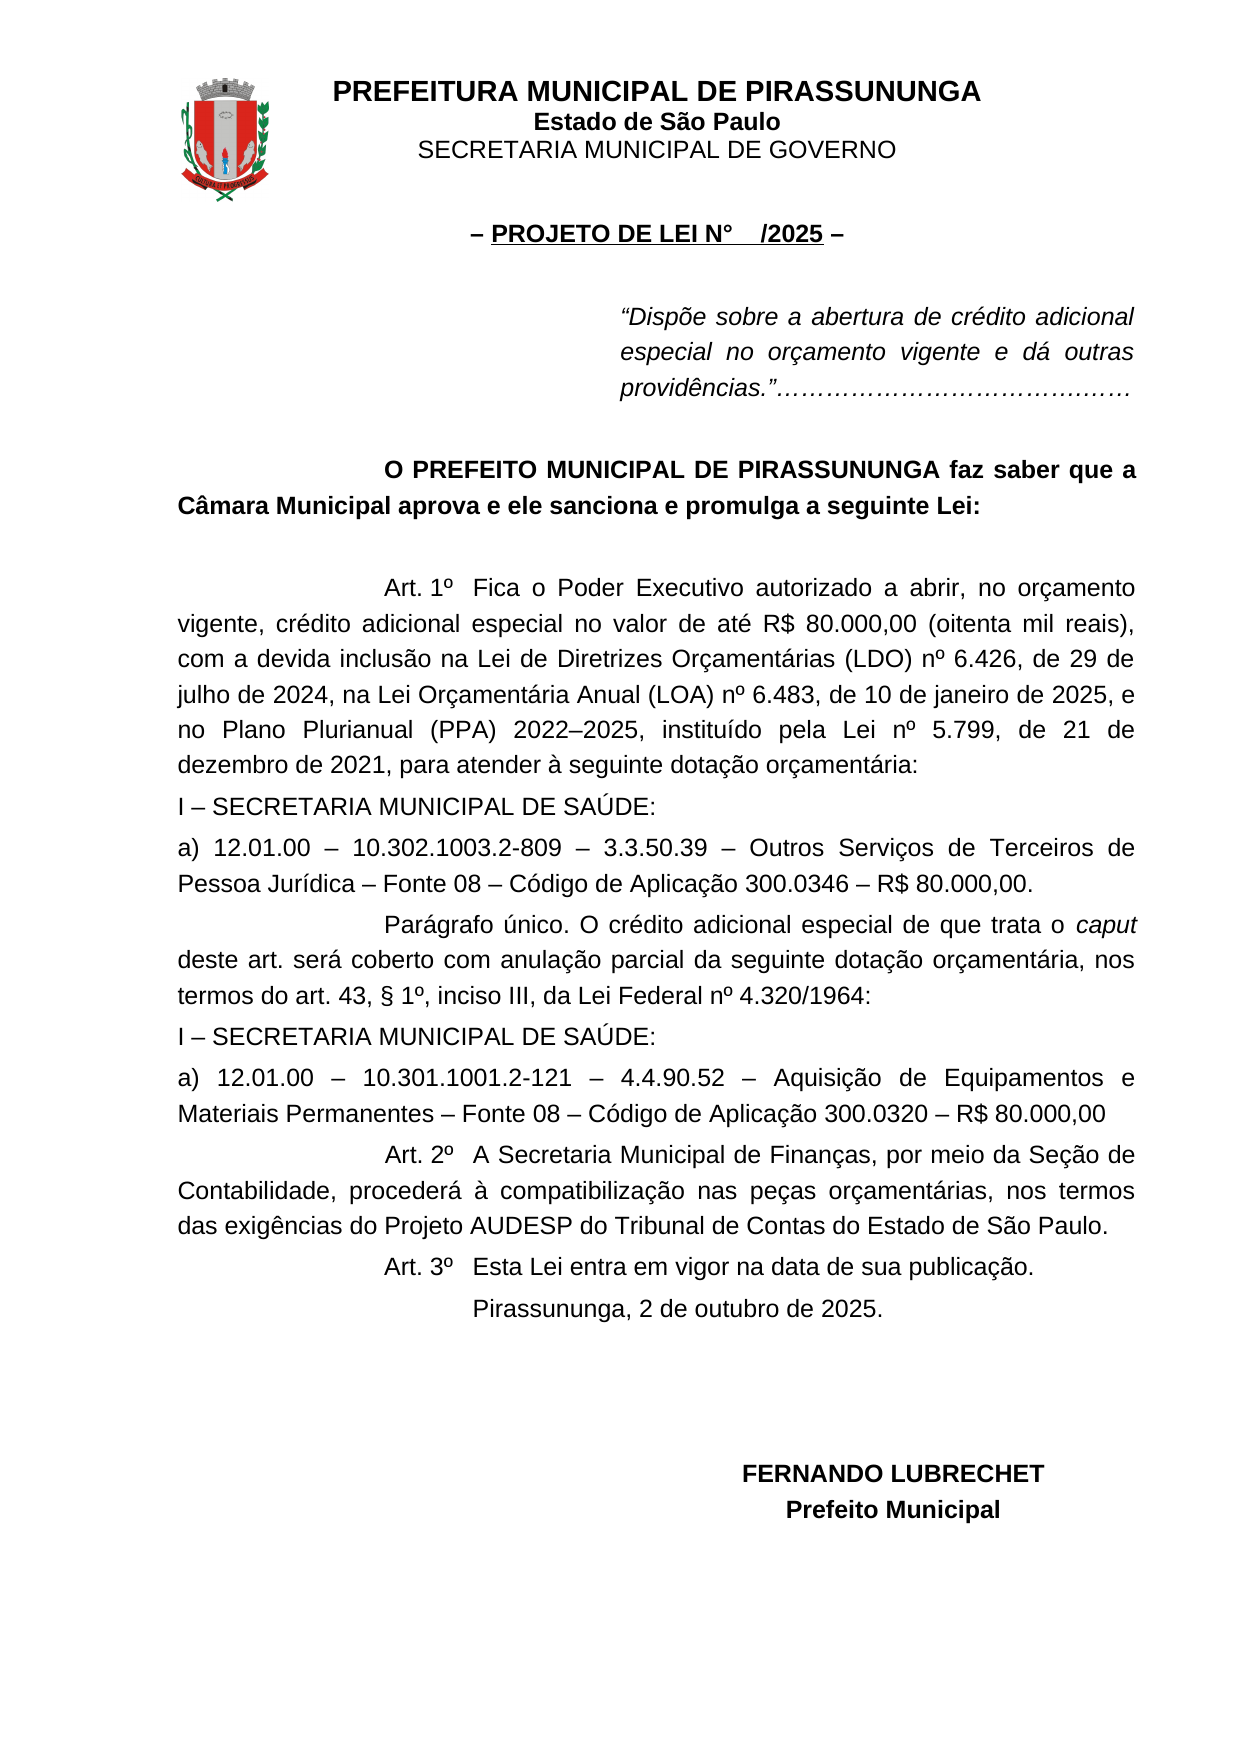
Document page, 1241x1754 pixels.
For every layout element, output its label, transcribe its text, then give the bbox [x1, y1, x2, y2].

subtitle Prefeito Municipal [650, 1488, 1137, 1523]
text FERNANDO LUBRECHET [650, 1452, 1137, 1488]
subtitle O PREFEITO MUNICIPAL DE PIRASSUNUNGA faz saber que a Câmara Municipal aprova e ele sanciona e promulga a seguinte Lei: [177, 448, 1137, 519]
text I – SECRETARIA MUNICIPAL DE SAÚDE: [177, 1015, 1137, 1051]
text Parágrafo único. O crédito adicional especial de que trata o caput deste art. será coberto com anulação parcial da seguinte dotação orçamentária, nos termos do art. 43, § 1º, inciso III, da Lei Federal nº 4.320/1964: [177, 903, 1137, 1009]
text Art. 2º A Secretaria Municipal de Finanças, por meio da Seção de Contabilidade, procederá à compatibilização nas peças orçamentárias, nos termos das exigências do Projeto AUDESP do Tribunal de Contas do Estado de São Paulo. [177, 1133, 1137, 1240]
picture [181, 77, 270, 202]
text I – SECRETARIA MUNICIPAL DE SAÚDE: [177, 785, 1137, 821]
text a) 12.01.00 – 10.301.1001.2-121 – 4.4.90.52 – Aquisição de Equipamentos e Materiais Permanentes – Fonte 08 – Código de Aplicação 300.0320 – R$ 80.000,00 [177, 1057, 1137, 1128]
subtitle “Dispõe sobre a abertura de crédito adicional especial no orçamento vigente e dá outras providências.”……………………………….…… [620, 295, 1137, 401]
text Pirassununga, 2 de outubro de 2025. [177, 1287, 1137, 1322]
text a) 12.01.00 – 10.302.1003.2-809 – 3.3.50.39 – Outros Serviços de Terceiros de Pessoa Jurídica – Fonte 08 – Código de Aplicação 300.0346 – R$ 80.000,00. [177, 826, 1137, 897]
text Art. 1º Fica o Poder Executivo autorizado a abrir, no orçamento vigente, crédito adicional especial no valor de até R$ 80.000,00 (oitenta mil reais), com a devida inclusão na Lei de Diretrizes Orçamentárias (LDO) nº 6.426, de 29 de julho de 2024, na Lei Orçamentária Anual (LOA) nº 6.483, de 10 de janeiro de 2025, e no Plano Plurianual (PPA) 2022–2025, instituído pela Lei nº 5.799, de 21 de dezembro de 2021, para atender à seguinte dotação orçamentária: [177, 567, 1137, 779]
text – PROJETO DE LEI N° /2025 – [177, 212, 1137, 248]
text Art. 3º Esta Lei entra em vigor na data de sua publicação. [177, 1246, 1137, 1281]
